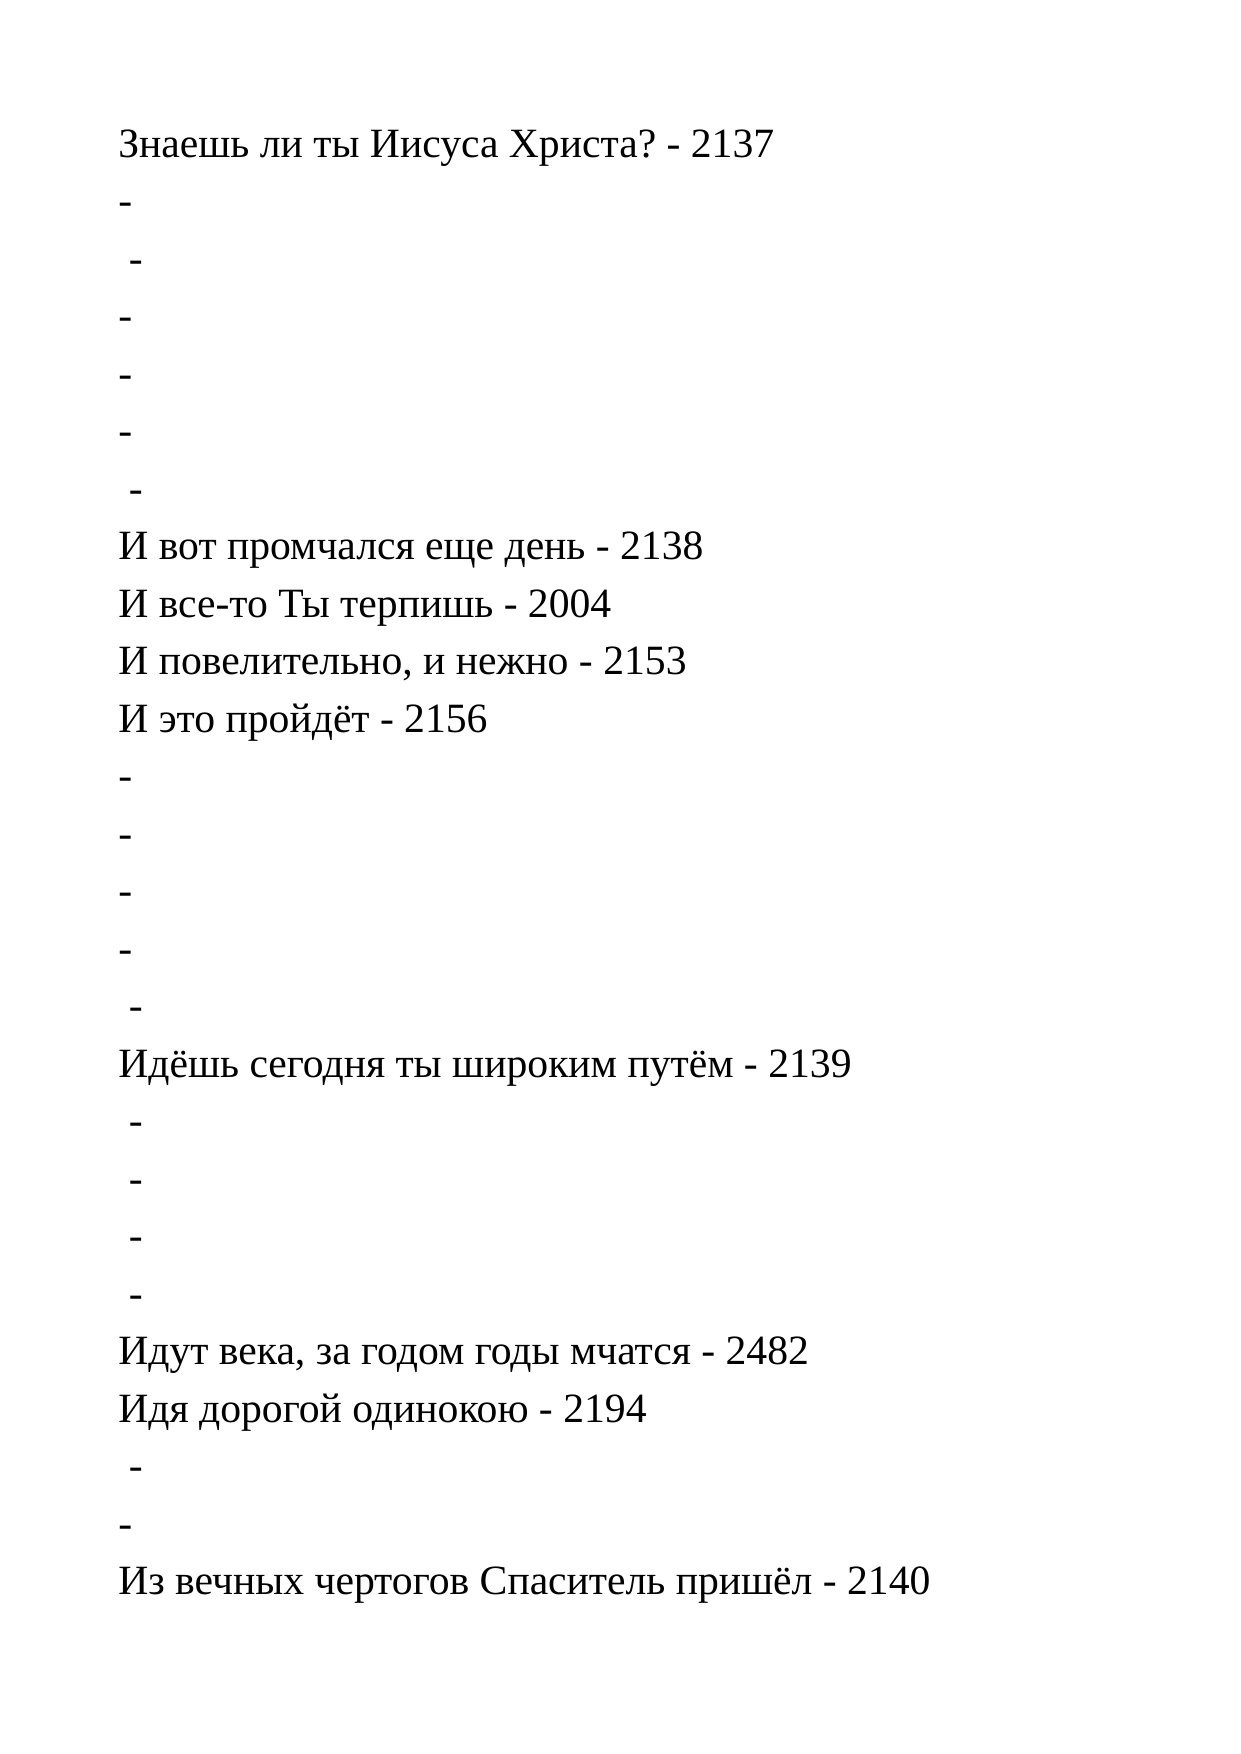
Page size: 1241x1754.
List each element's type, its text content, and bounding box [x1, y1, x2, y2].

text - - - - Знаешь ли ты Иисуса Христа? - 2137 - - - - - - И вот промчался еще день - 2138 И все-то Ты терпишь - 2004 И повелительно, и нежно - 2153 И это пройдёт - 2156 - - - - - Идёшь сегодня ты широким путём - 2139 - - - - Идут века, за годом годы мчатся - 2482 Идя дорогой одинокою - 2194 - - Из вечных чертогов Спаситель пришёл - 2140 [118, 118, 1122, 1603]
